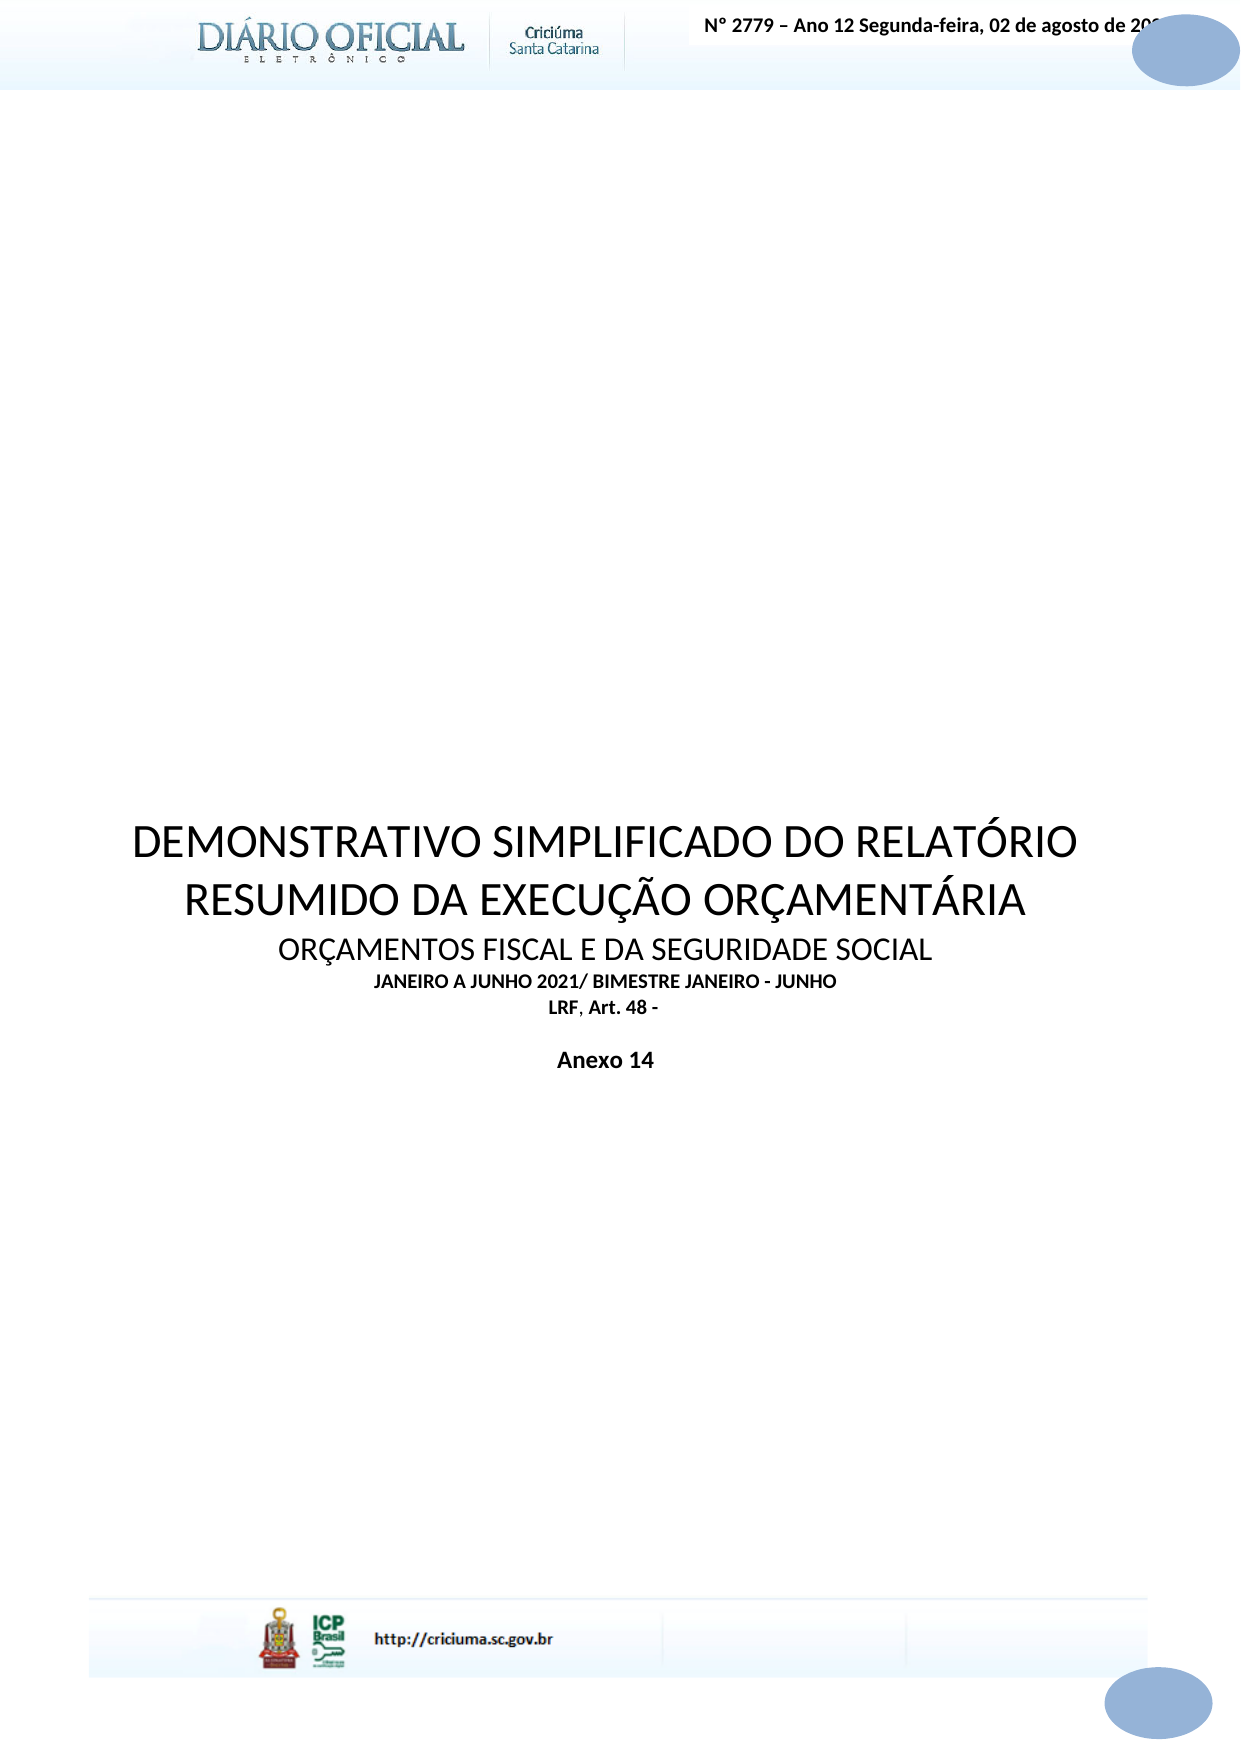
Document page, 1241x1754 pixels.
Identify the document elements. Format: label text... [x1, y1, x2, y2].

text DEMONSTRATIVO SIMPLIFICADO DO RELATÓRIO RESUMIDO DA EXECUÇÃO ORÇAMENTÁRIA ORÇAMENTOS FISCAL E DA SEGURIDADE SOCIAL JANEIRO A JUNHO 2021/ BIMESTRE JANEIRO - JUNHO LRF, Art. 48 - Anexo 14 [29, 811, 1181, 1075]
